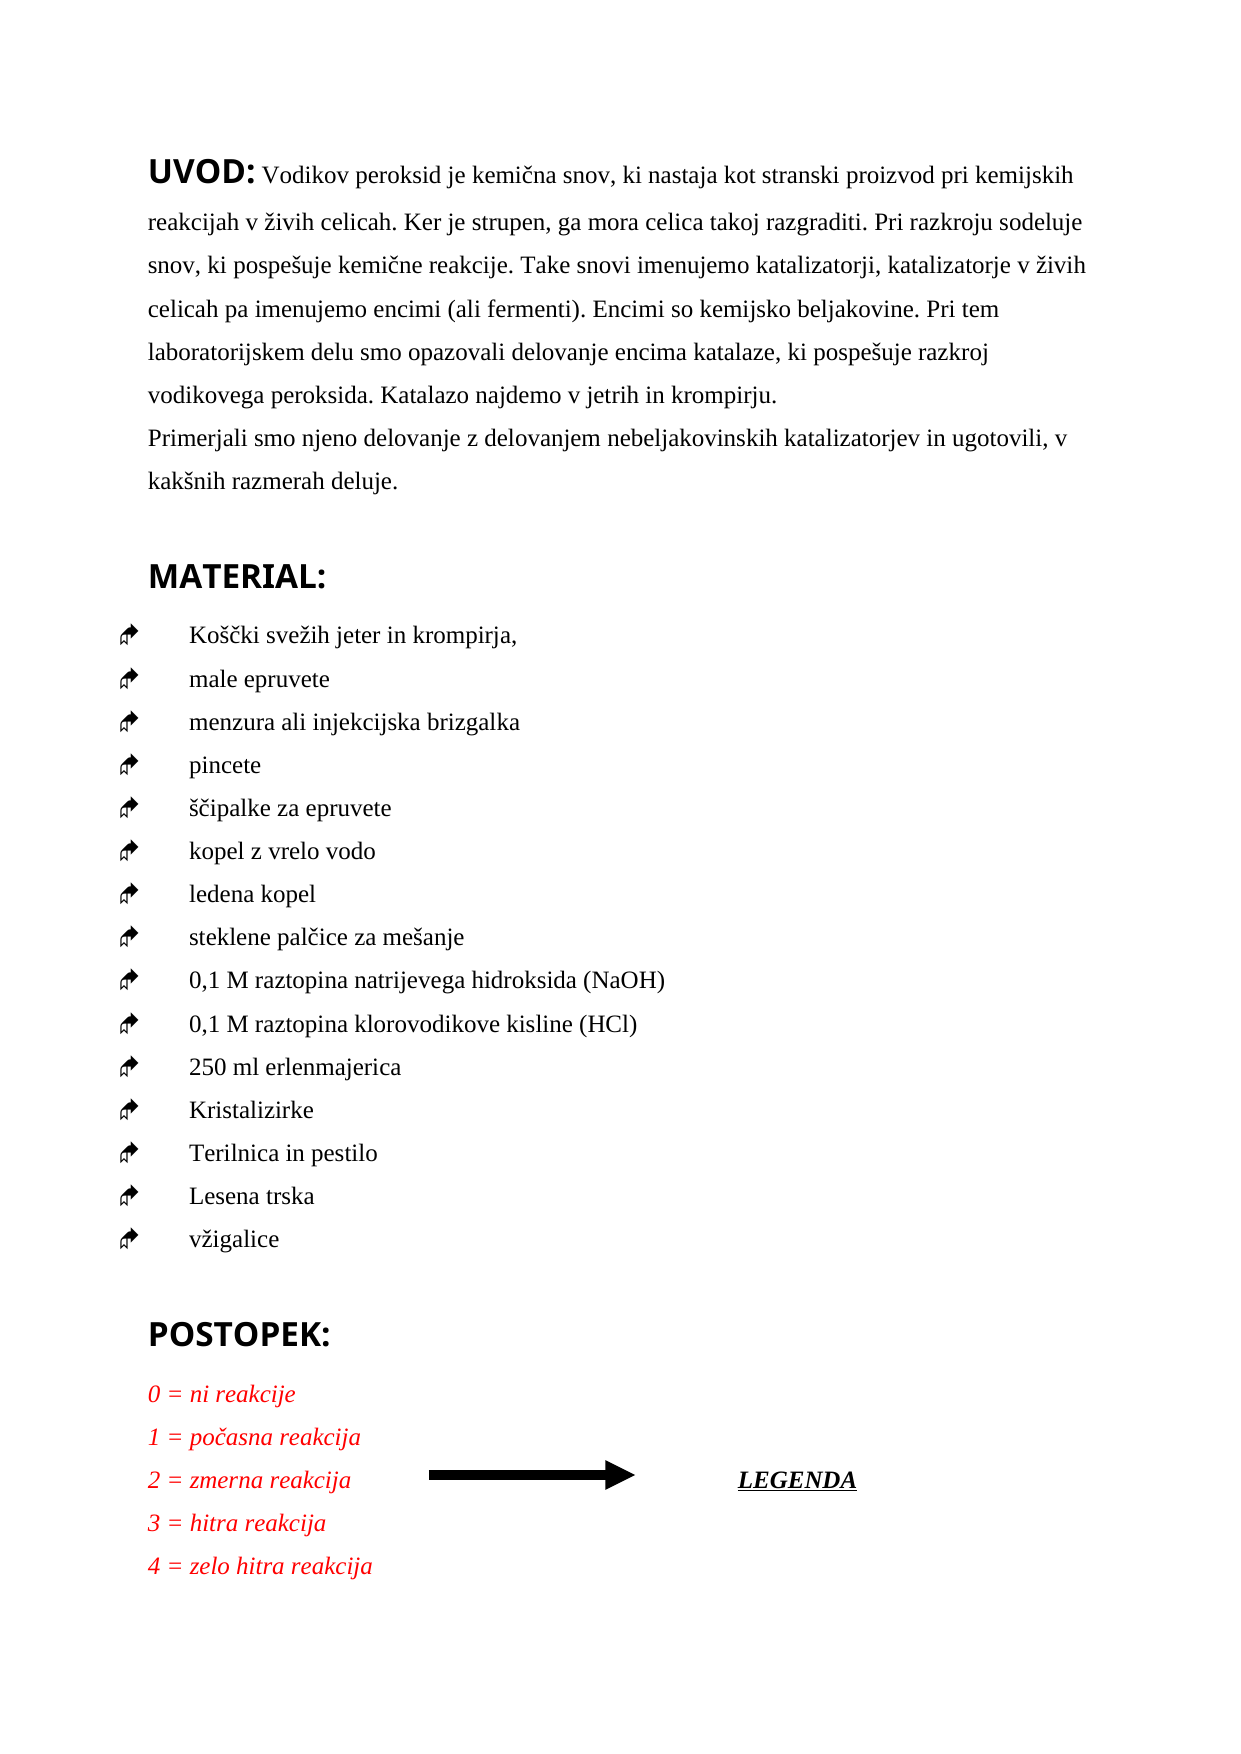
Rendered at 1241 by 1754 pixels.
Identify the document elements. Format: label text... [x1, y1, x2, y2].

list menzura ali injekcijska brizgalka [118, 707, 1093, 736]
list vžigalice [118, 1224, 1093, 1253]
list pincete [118, 750, 1093, 779]
text POSTOPEK: [148, 1311, 1093, 1356]
list 0,1 M raztopina klorovodikove kisline (HCl) [118, 1009, 1093, 1037]
list Terilnica in pestilo [118, 1138, 1093, 1167]
list Kristalizirke [118, 1095, 1093, 1124]
list 0,1 M raztopina natrijevega hidroksida (NaOH) [118, 966, 1093, 994]
text 1 = počasna reakcija [148, 1422, 1093, 1451]
list ledena kopel [118, 879, 1093, 908]
text 3 = hitra reakcija [148, 1508, 1093, 1537]
list kopel z vrelo vodo [118, 836, 1093, 865]
list Koščki svežih jeter in krompirja, [118, 621, 1093, 649]
text 2 = zmerna reakcija LEGENDA [148, 1465, 1093, 1494]
text 0 = ni reakcije [148, 1379, 1093, 1407]
text Primerjali smo njeno delovanje z delovanjem nebeljakovinskih katalizatorjev in ugotovili, v kakšnih razmerah deluje. [148, 423, 1093, 495]
list 250 ml erlenmajerica [118, 1052, 1093, 1081]
text 4 = zelo hitra reakcija [148, 1551, 1093, 1580]
list male epruvete [118, 664, 1093, 692]
list ščipalke za epruvete [118, 793, 1093, 822]
text MATERIAL: [148, 552, 1093, 598]
list Lesena trska [118, 1181, 1093, 1210]
list steklene palčice za mešanje [118, 922, 1093, 951]
text UVOD: Vodikov peroksid je kemična snov, ki nastaja kot stranski proizvod pri kemijskih reakcijah v živih celicah. Ker je strupen, ga mora celica takoj razgraditi. Pri razkroju sodeluje snov, ki pospešuje kemične reakcije. Take snovi imenujemo katalizatorji, katalizatorje v živih celicah pa imenujemo encimi (ali fermenti). Encimi so kemijsko beljakovine. Pri tem laboratorijskem delu smo opazovali delovanje encima katalaze, ki pospešuje razkroj vodikovega peroksida. Katalazo najdemo v jetrih in krompirju. [148, 148, 1093, 409]
